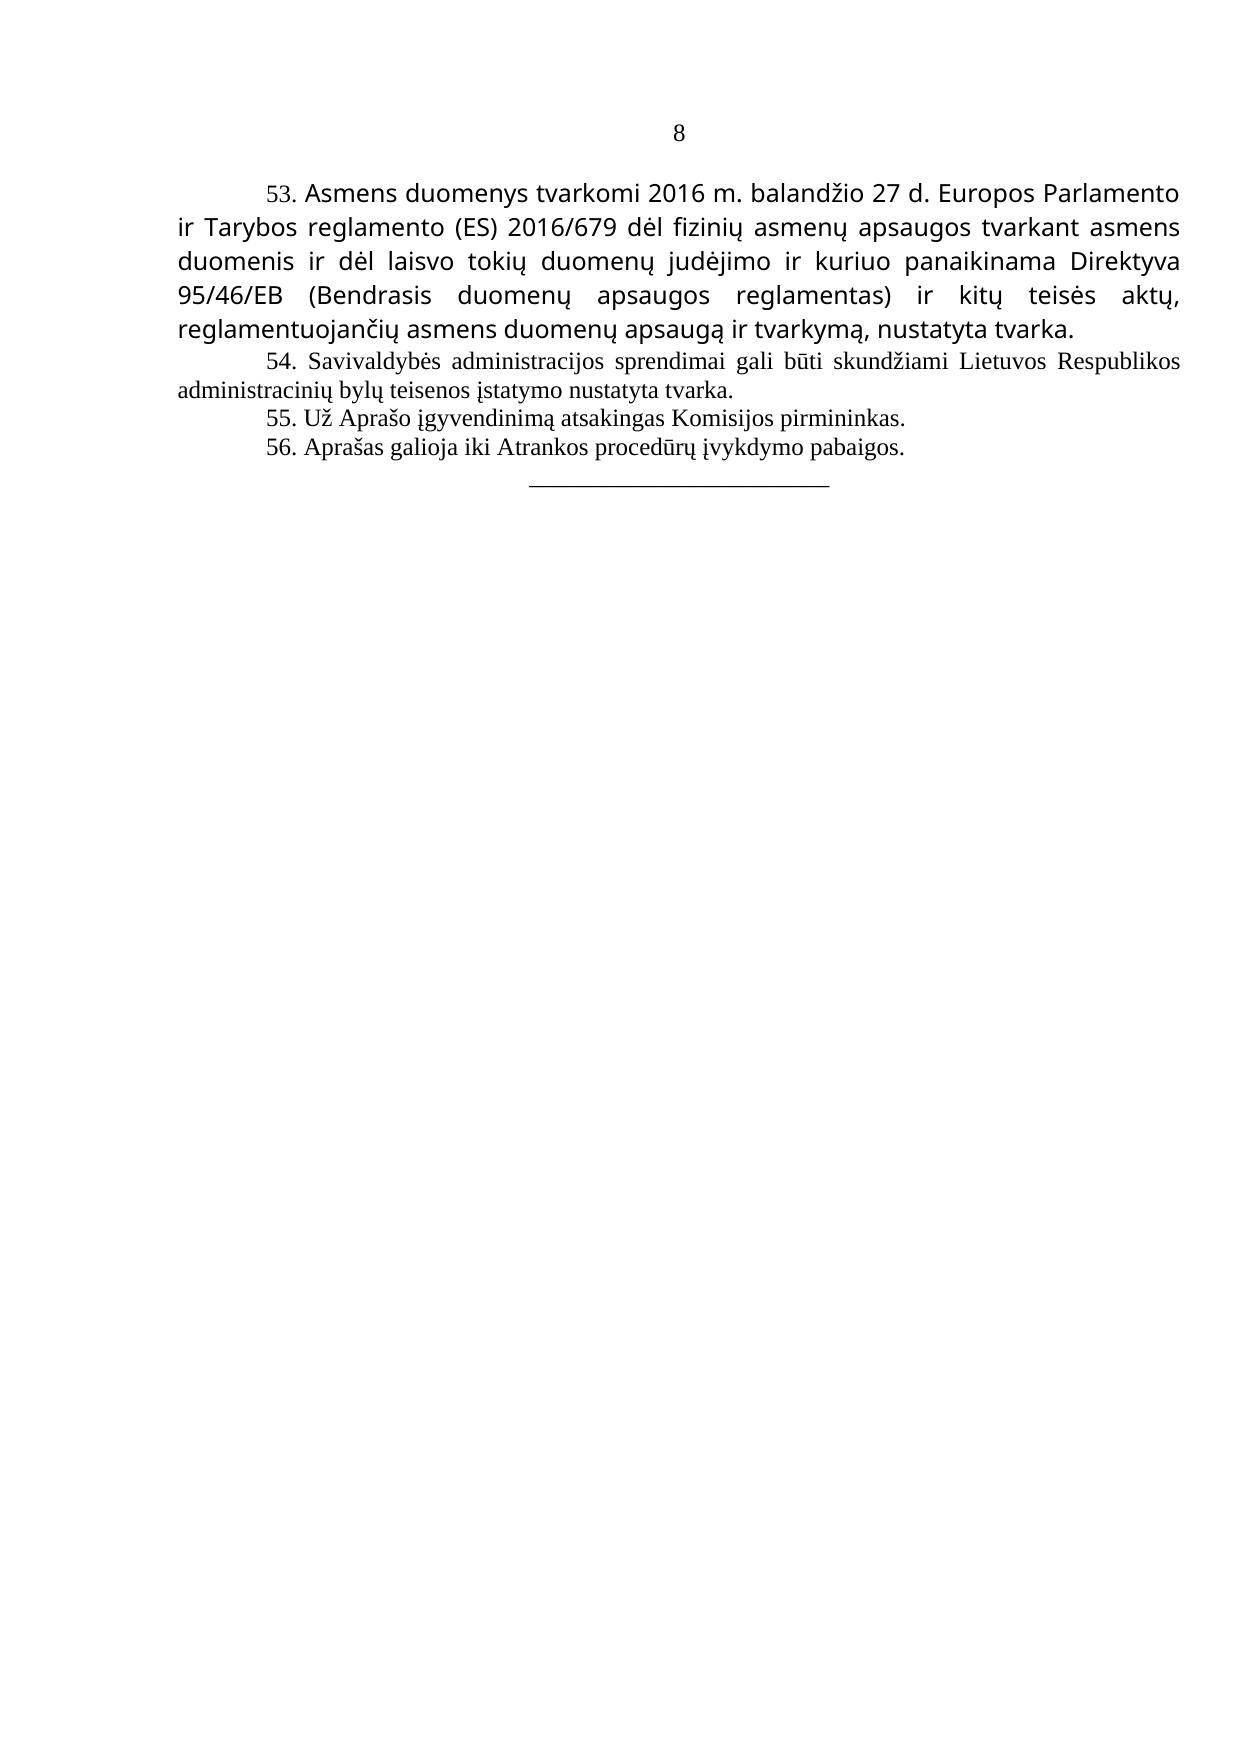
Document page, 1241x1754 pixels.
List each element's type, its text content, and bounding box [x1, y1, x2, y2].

text ________________________ [177, 461, 1181, 490]
text 55. Už Aprašo įgyvendinimą atsakingas Komisijos pirmininkas. [177, 403, 1181, 432]
text 54. Savivaldybės administracijos sprendimai gali būti skundžiami Lietuvos Respublikos administracinių bylų teisenos įstatymo nustatyta tvarka. [177, 346, 1181, 403]
text 53. Asmens duomenys tvarkomi 2016 m. balandžio 27 d. Europos Parlamento ir Tarybos reglamento (ES) 2016/679 dėl fizinių asmenų apsaugos tvarkant asmens duomenis ir dėl laisvo tokių duomenų judėjimo ir kuriuo panaikinama Direktyva 95/46/EB (Bendrasis duomenų apsaugos reglamentas) ir kitų teisės aktų, reglamentuojančių asmens duomenų apsaugą ir tvarkymą, nustatyta tvarka. [177, 176, 1181, 346]
text 56. Aprašas galioja iki Atrankos procedūrų įvykdymo pabaigos. [177, 432, 1181, 461]
